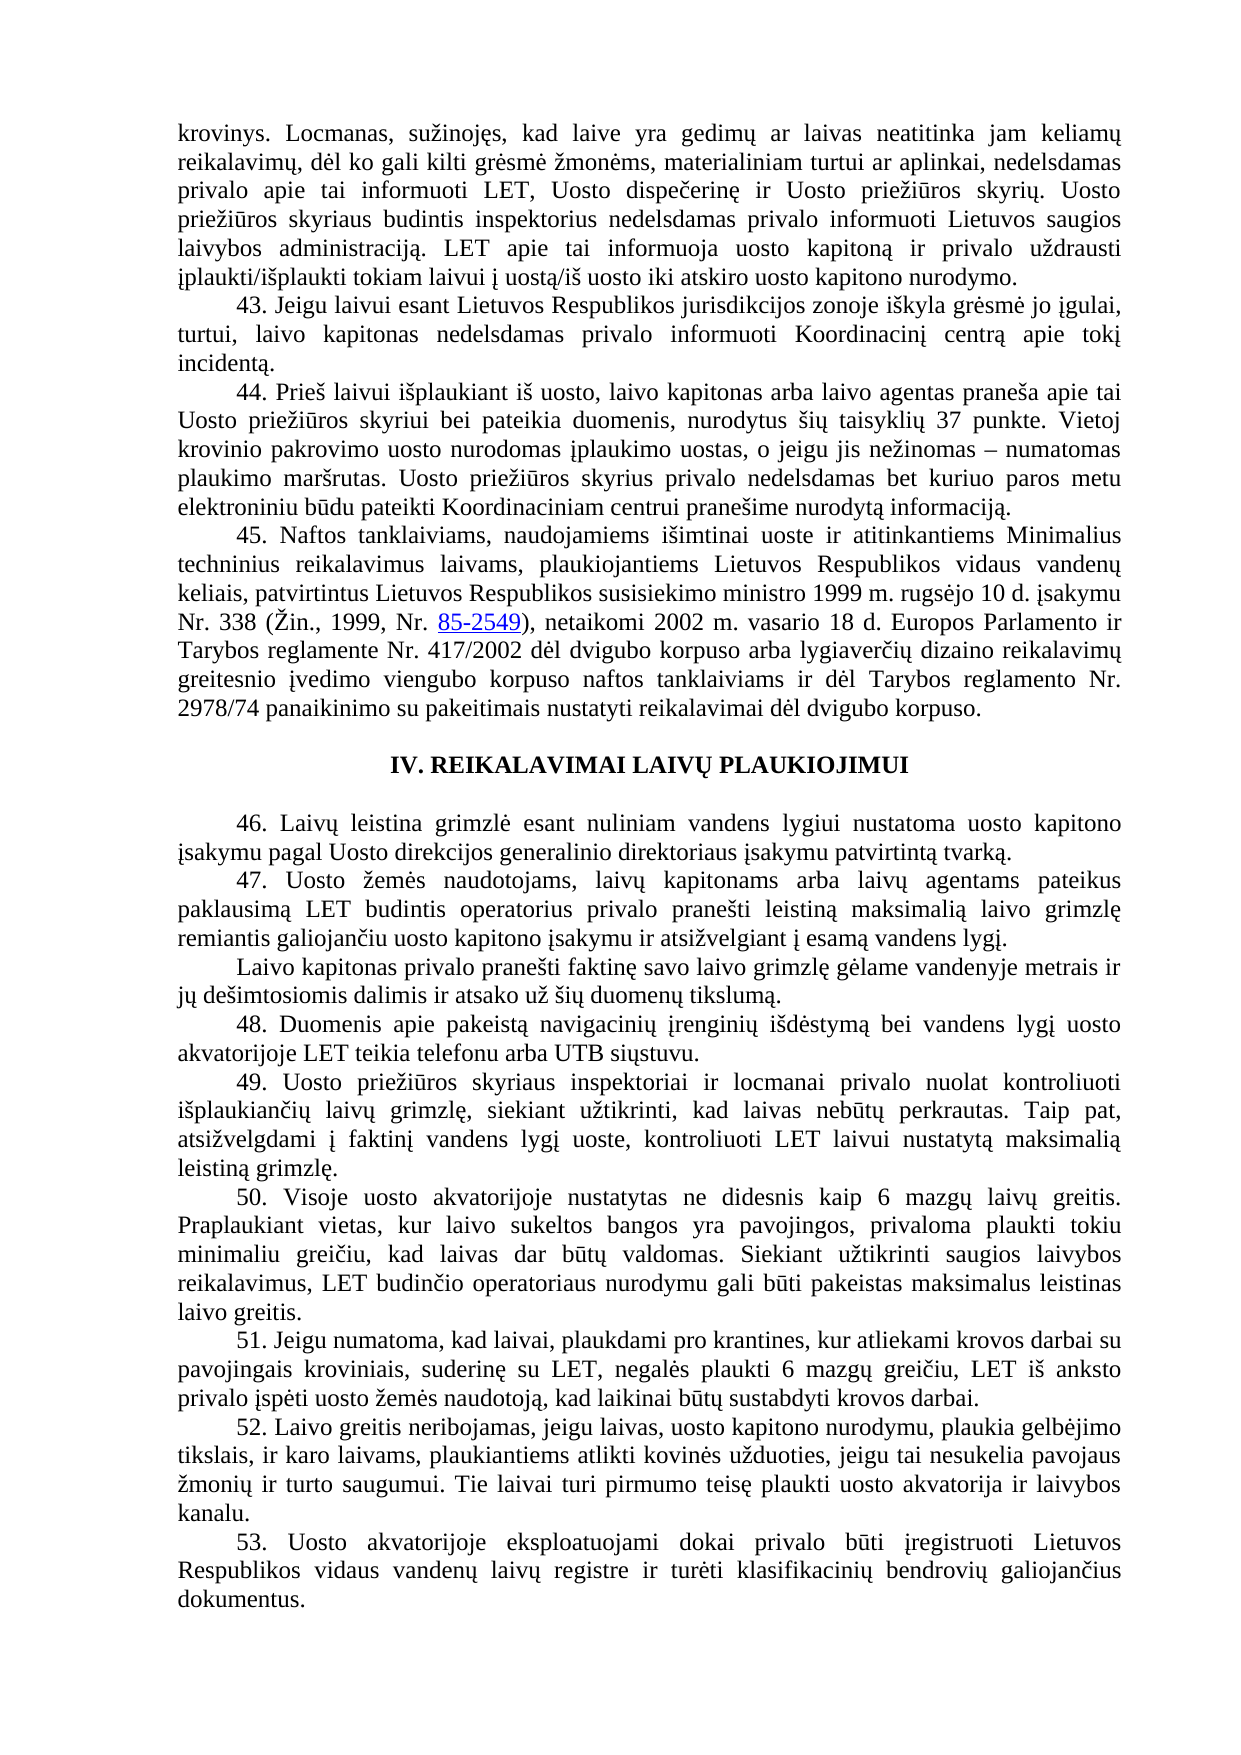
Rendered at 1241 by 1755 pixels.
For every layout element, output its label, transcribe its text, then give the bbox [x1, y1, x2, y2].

text 46. Laivų leistina grimzlė esant nuliniam vandens lygiui nustatoma uosto kapitono įsakymu pagal Uosto direkcijos generalinio direktoriaus įsakymu patvirtintą tvarką. [177, 808, 1122, 866]
text 43. Jeigu laivui esant Lietuvos Respublikos jurisdikcijos zonoje iškyla grėsmė jo įgulai, turtui, laivo kapitonas nedelsdamas privalo informuoti Koordinacinį centrą apie tokį incidentą. [177, 291, 1122, 377]
text 49. Uosto priežiūros skyriaus inspektoriai ir locmanai privalo nuolat kontroliuoti išplaukiančių laivų grimzlę, siekiant užtikrinti, kad laivas nebūtų perkrautas. Taip pat, atsižvelgdami į faktinį vandens lygį uoste, kontroliuoti LET laivui nustatytą maksimalią leistiną grimzlę. [177, 1067, 1122, 1182]
text 48. Duomenis apie pakeistą navigacinių įrenginių išdėstymą bei vandens lygį uosto akvatorijoje LET teikia telefonu arba UTB siųstuvu. [177, 1009, 1122, 1067]
text 44. Prieš laivui išplaukiant iš uosto, laivo kapitonas arba laivo agentas praneša apie tai Uosto priežiūros skyriui bei pateikia duomenis, nurodytus šių taisyklių 37 punkte. Vietoj krovinio pakrovimo uosto nurodomas įplaukimo uostas, o jeigu jis nežinomas – numatomas plaukimo maršrutas. Uosto priežiūros skyrius privalo nedelsdamas bet kuriuo paros metu elektroniniu būdu pateikti Koordinaciniam centrui pranešime nurodytą informaciją. [177, 377, 1122, 521]
text 50. Visoje uosto akvatorijoje nustatytas ne didesnis kaip 6 mazgų laivų greitis. Praplaukiant vietas, kur laivo sukeltos bangos yra pavojingos, privaloma plaukti tokiu minimaliu greičiu, kad laivas dar būtų valdomas. Siekiant užtikrinti saugios laivybos reikalavimus, LET budinčio operatoriaus nurodymu gali būti pakeistas maksimalus leistinas laivo greitis. [177, 1182, 1122, 1326]
text krovinys. Locmanas, sužinojęs, kad laive yra gedimų ar laivas neatitinka jam keliamų reikalavimų, dėl ko gali kilti grėsmė žmonėms, materialiniam turtui ar aplinkai, nedelsdamas privalo apie tai informuoti LET, Uosto dispečerinę ir Uosto priežiūros skyrių. Uosto priežiūros skyriaus budintis inspektorius nedelsdamas privalo informuoti Lietuvos saugios laivybos administraciją. LET apie tai informuoja uosto kapitoną ir privalo uždrausti įplaukti/išplaukti tokiam laivui į uostą/iš uosto iki atskiro uosto kapitono nurodymo. [177, 118, 1122, 291]
text 53. Uosto akvatorijoje eksploatuojami dokai privalo būti įregistruoti Lietuvos Respublikos vidaus vandenų laivų registre ir turėti klasifikacinių bendrovių galiojančius dokumentus. [177, 1527, 1122, 1613]
text 52. Laivo greitis neribojamas, jeigu laivas, uosto kapitono nurodymu, plaukia gelbėjimo tikslais, ir karo laivams, plaukiantiems atlikti kovinės užduoties, jeigu tai nesukelia pavojaus žmonių ir turto saugumui. Tie laivai turi pirmumo teisę plaukti uosto akvatorija ir laivybos kanalu. [177, 1412, 1122, 1527]
text 51. Jeigu numatoma, kad laivai, plaukdami pro krantines, kur atliekami krovos darbai su pavojingais kroviniais, suderinę su LET, negalės plaukti 6 mazgų greičiu, LET iš anksto privalo įspėti uosto žemės naudotoją, kad laikinai būtų sustabdyti krovos darbai. [177, 1326, 1122, 1412]
text Laivo kapitonas privalo pranešti faktinę savo laivo grimzlę gėlame vandenyje metrais ir jų dešimtosiomis dalimis ir atsako už šių duomenų tikslumą. [177, 952, 1122, 1009]
text IV. REIKALAVIMAI LAIVŲ PLAUKIOJIMUI [177, 751, 1122, 779]
text 47. Uosto žemės naudotojams, laivų kapitonams arba laivų agentams pateikus paklausimą LET budintis operatorius privalo pranešti leistiną maksimalią laivo grimzlę remiantis galiojančiu uosto kapitono įsakymu ir atsižvelgiant į esamą vandens lygį. [177, 866, 1122, 952]
text 45. Naftos tanklaiviams, naudojamiems išimtinai uoste ir atitinkantiems Minimalius techninius reikalavimus laivams, plaukiojantiems Lietuvos Respublikos vidaus vandenų keliais, patvirtintus Lietuvos Respublikos susisiekimo ministro 1999 m. rugsėjo 10 d. įsakymu Nr. 338 (Žin., 1999, Nr. 85-2549), netaikomi 2002 m. vasario 18 d. Europos Parlamento ir Tarybos reglamente Nr. 417/2002 dėl dvigubo korpuso arba lygiaverčių dizaino reikalavimų greitesnio įvedimo viengubo korpuso naftos tanklaiviams ir dėl Tarybos reglamento Nr. 2978/74 panaikinimo su pakeitimais nustatyti reikalavimai dėl dvigubo korpuso. [177, 521, 1122, 722]
